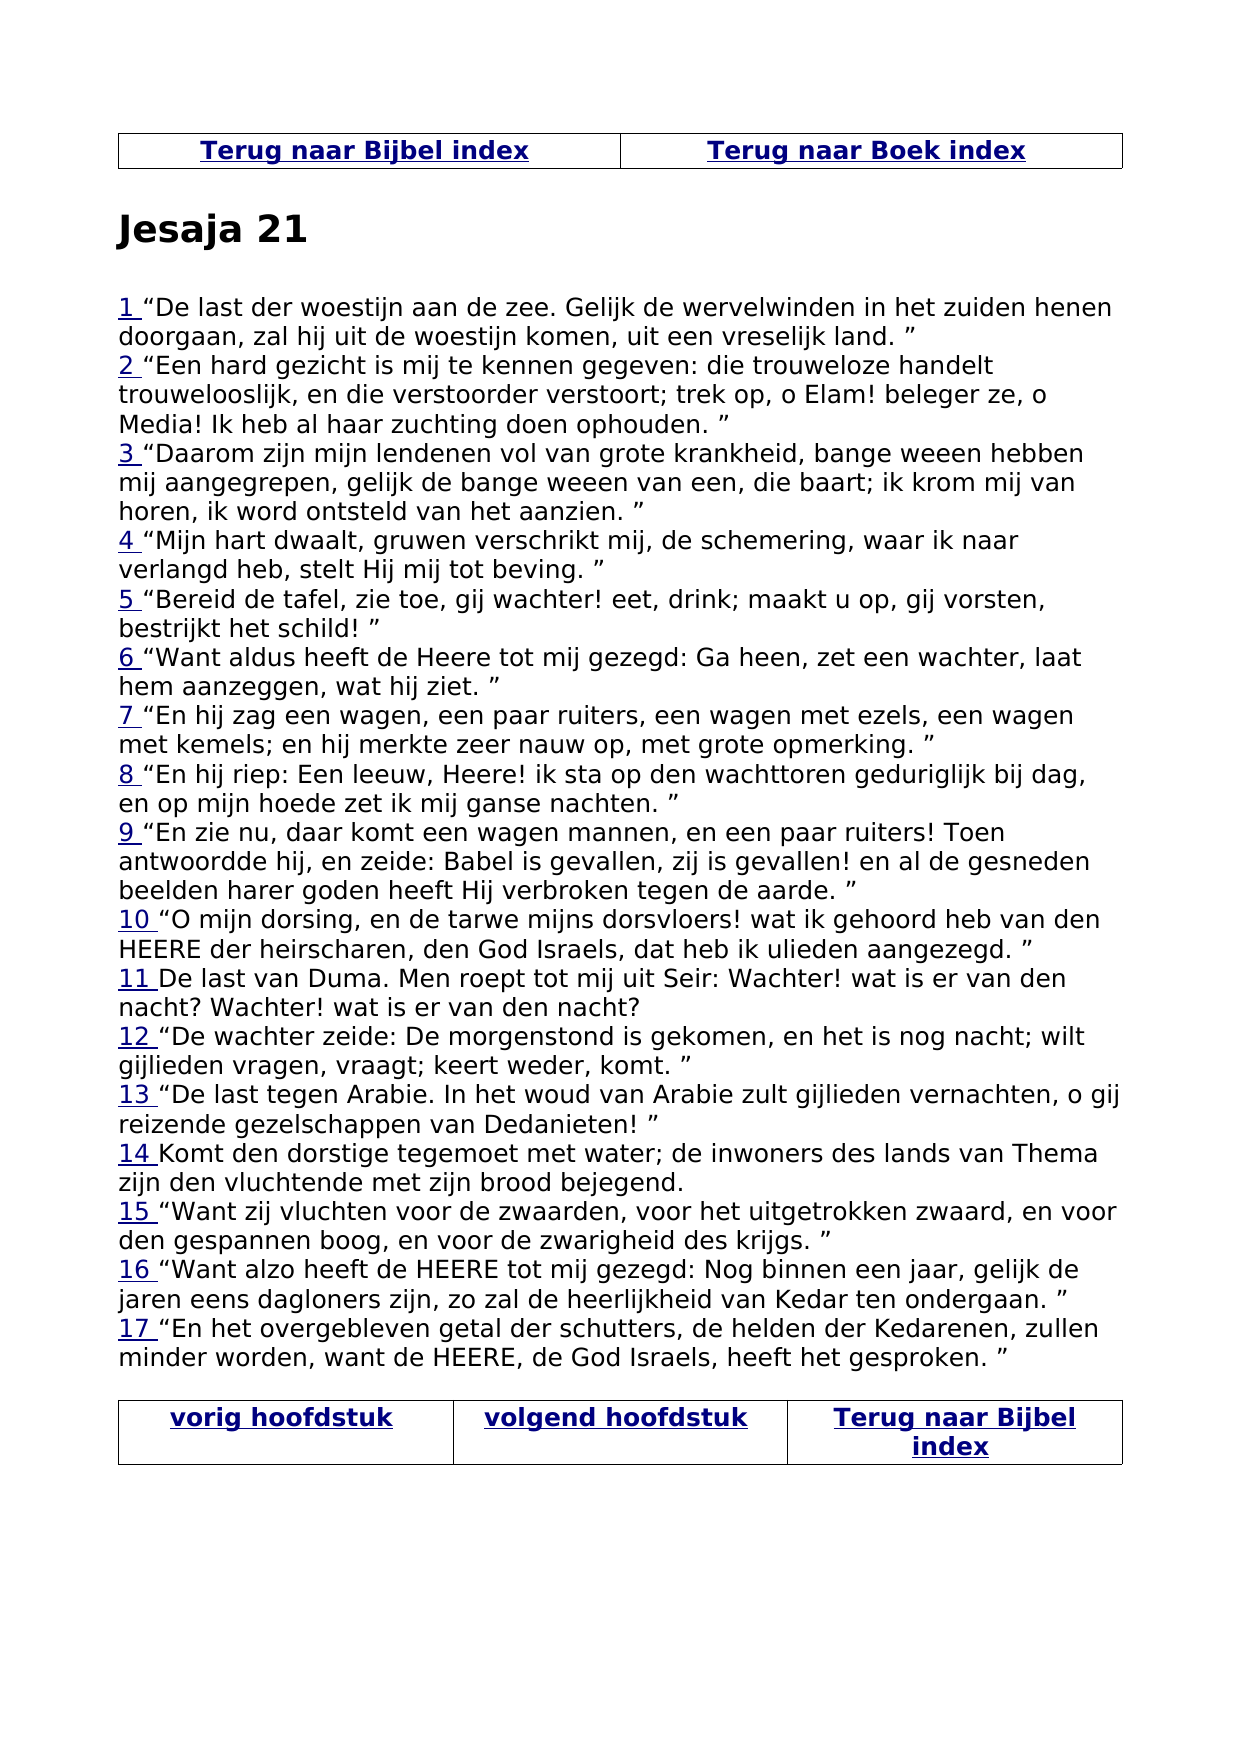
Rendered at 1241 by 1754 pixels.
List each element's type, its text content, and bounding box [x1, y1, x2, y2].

table_header Terug naar Boek index [621, 134, 1122, 168]
table_header volgend hoofdstuk [454, 1401, 787, 1464]
table_header vorig hoofdstuk [119, 1401, 453, 1464]
table_header Terug naar Bijbel index [119, 134, 620, 168]
text 1 “De last der woestijn aan de zee. Gelijk de wervelwinden in het zuiden henen doorgaan, zal hij uit de woestijn komen, uit een vreselijk land. ” 2 “Een hard gezicht is mij te kennen gegeven: die trouweloze handelt trouwelooslijk, en die verstoorder verstoort; trek op, o Elam! beleger ze, o Media! Ik heb al haar zuchting doen ophouden. ” 3 “Daarom zijn mijn lendenen vol van grote krankheid, bange weeen hebben mij aangegrepen, gelijk de bange weeen van een, die baart; ik krom mij van horen, ik word ontsteld van het aanzien. ” 4 “Mijn hart dwaalt, gruwen verschrikt mij, de schemering, waar ik naar verlangd heb, stelt Hij mij tot beving. ” 5 “Bereid de tafel, zie toe, gij wachter! eet, drink; maakt u op, gij vorsten, bestrijkt het schild! ” 6 “Want aldus heeft de Heere tot mij gezegd: Ga heen, zet een wachter, laat hem aanzeggen, wat hij ziet. ” 7 “En hij zag een wagen, een paar ruiters, een wagen met ezels, een wagen met kemels; en hij merkte zeer nauw op, met grote opmerking. ” 8 “En hij riep: Een leeuw, Heere! ik sta op den wachttoren geduriglijk bij dag, en op mijn hoede zet ik mij ganse nachten. ” 9 “En zie nu, daar komt een wagen mannen, en een paar ruiters! Toen antwoordde hij, en zeide: Babel is gevallen, zij is gevallen! en al de gesneden beelden harer goden heeft Hij verbroken tegen de aarde. ” 10 “O mijn dorsing, en de tarwe mijns dorsvloers! wat ik gehoord heb van den HEERE der heirscharen, den God Israels, dat heb ik ulieden aangezegd. ” 11 De last van Duma. Men roept tot mij uit Seir: Wachter! wat is er van den nacht? Wachter! wat is er van den nacht? 12 “De wachter zeide: De morgenstond is gekomen, en het is nog nacht; wilt gijlieden vragen, vraagt; keert weder, komt. ” 13 “De last tegen Arabie. In het woud van Arabie zult gijlieden vernachten, o gij reizende gezelschappen van Dedanieten! ” 14 Komt den dorstige tegemoet met water; de inwoners des lands van Thema zijn den vluchtende met zijn brood bejegend. 15 “Want zij vluchten voor de zwaarden, voor het uitgetrokken zwaard, en voor den gespannen boog, en voor de zwarigheid des krijgs. ” 16 “Want alzo heeft de HEERE tot mij gezegd: Nog binnen een jaar, gelijk de jaren eens dagloners zijn, zo zal de heerlijkheid van Kedar ten ondergaan. ” 17 “En het overgebleven getal der schutters, de helden der Kedarenen, zullen minder worden, want de HEERE, de God Israels, heeft het gesproken. ” [118, 264, 1122, 1372]
table_header Terug naar Bijbel index [788, 1401, 1122, 1464]
subtitle Jesaja 21 [118, 208, 1122, 252]
